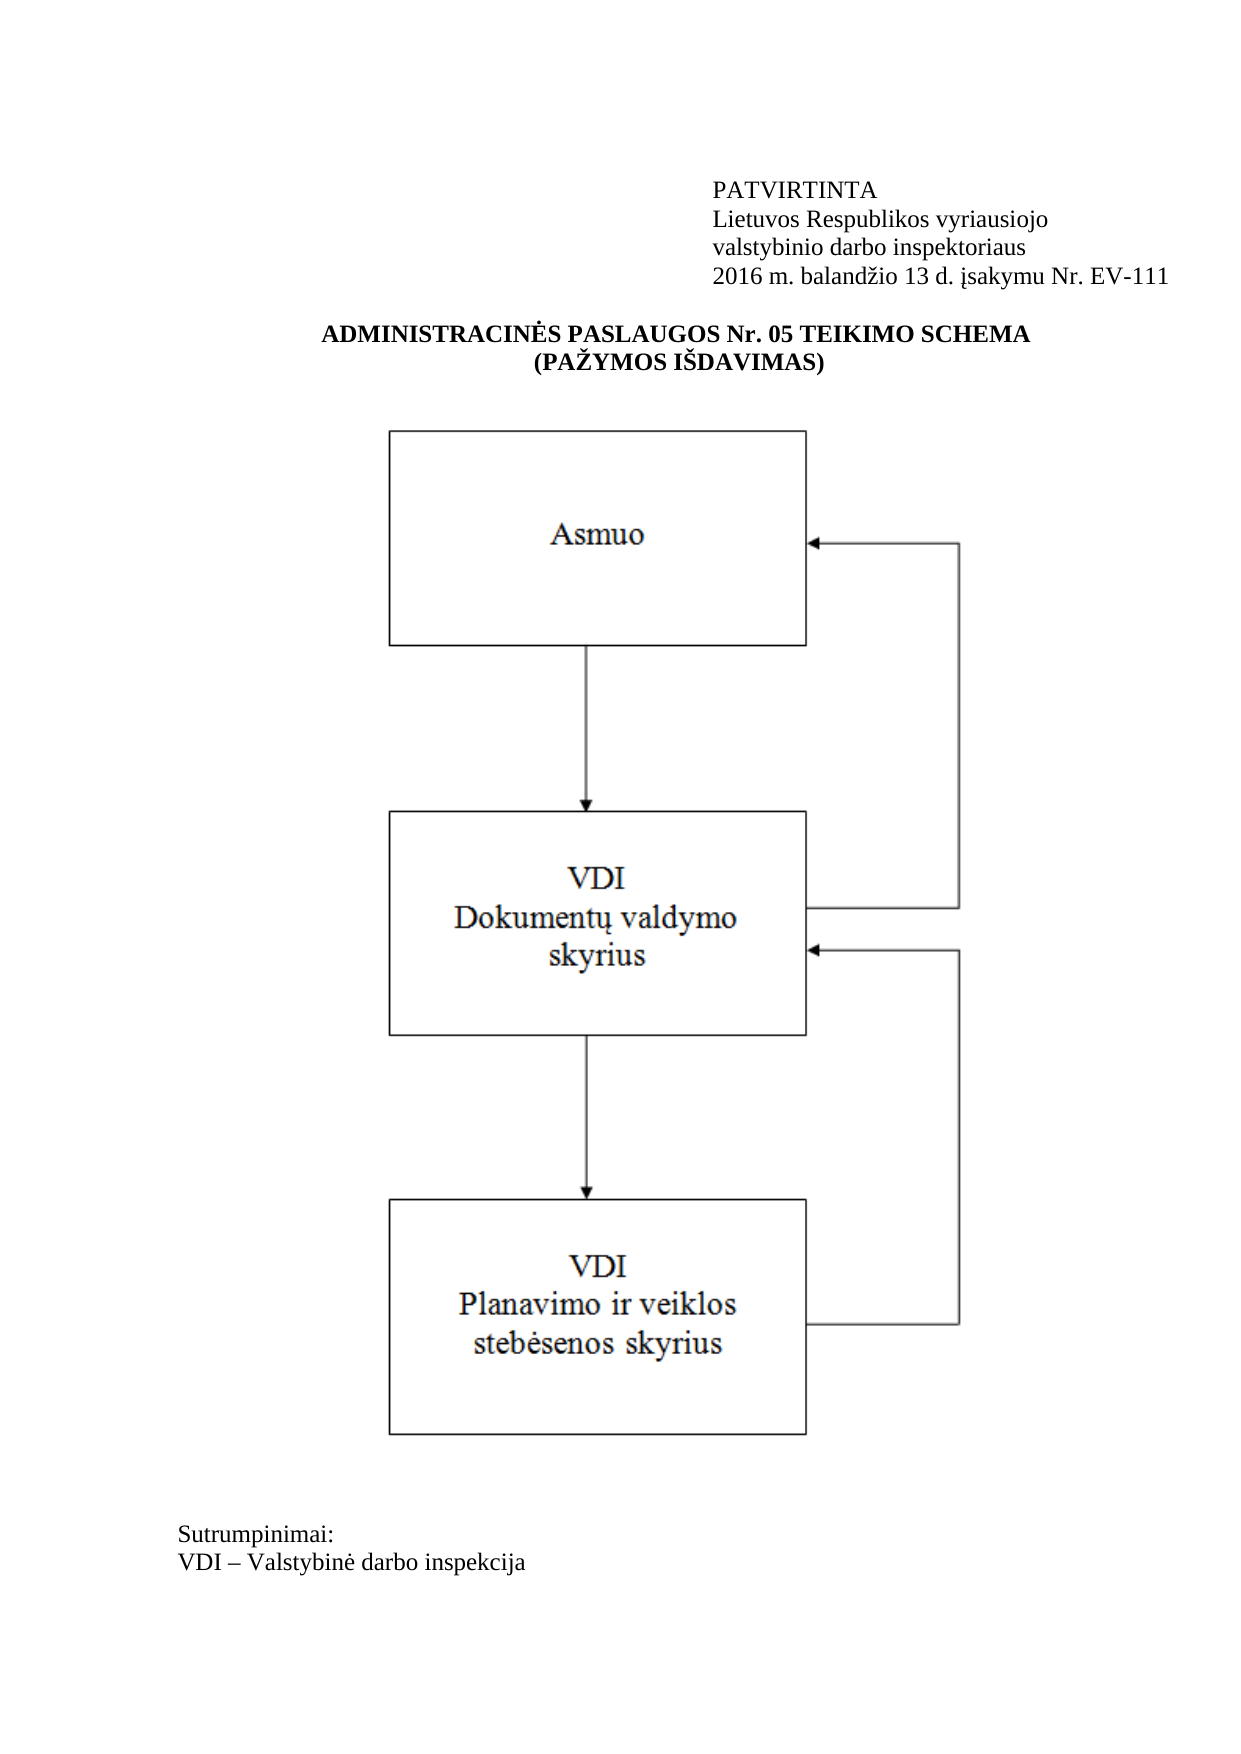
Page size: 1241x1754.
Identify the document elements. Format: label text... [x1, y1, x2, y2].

text valstybinio darbo inspektoriaus [177, 232, 1181, 261]
text Lietuvos Respublikos vyriausiojo [177, 204, 1181, 232]
text ADMINISTRACINĖS PASLAUGOS Nr. 05 TEIKIMO SCHEMA [177, 319, 1181, 347]
text 2016 m. balandžio 13 d. įsakymu Nr. EV-111 [177, 261, 1181, 290]
text PATVIRTINTA [177, 175, 1181, 204]
text (PAŽYMOS IŠDAVIMAS) [177, 347, 1181, 376]
text VDI – Valstybinė darbo inspekcija [177, 1547, 1181, 1576]
text Sutrumpinimai: [177, 1519, 1181, 1547]
